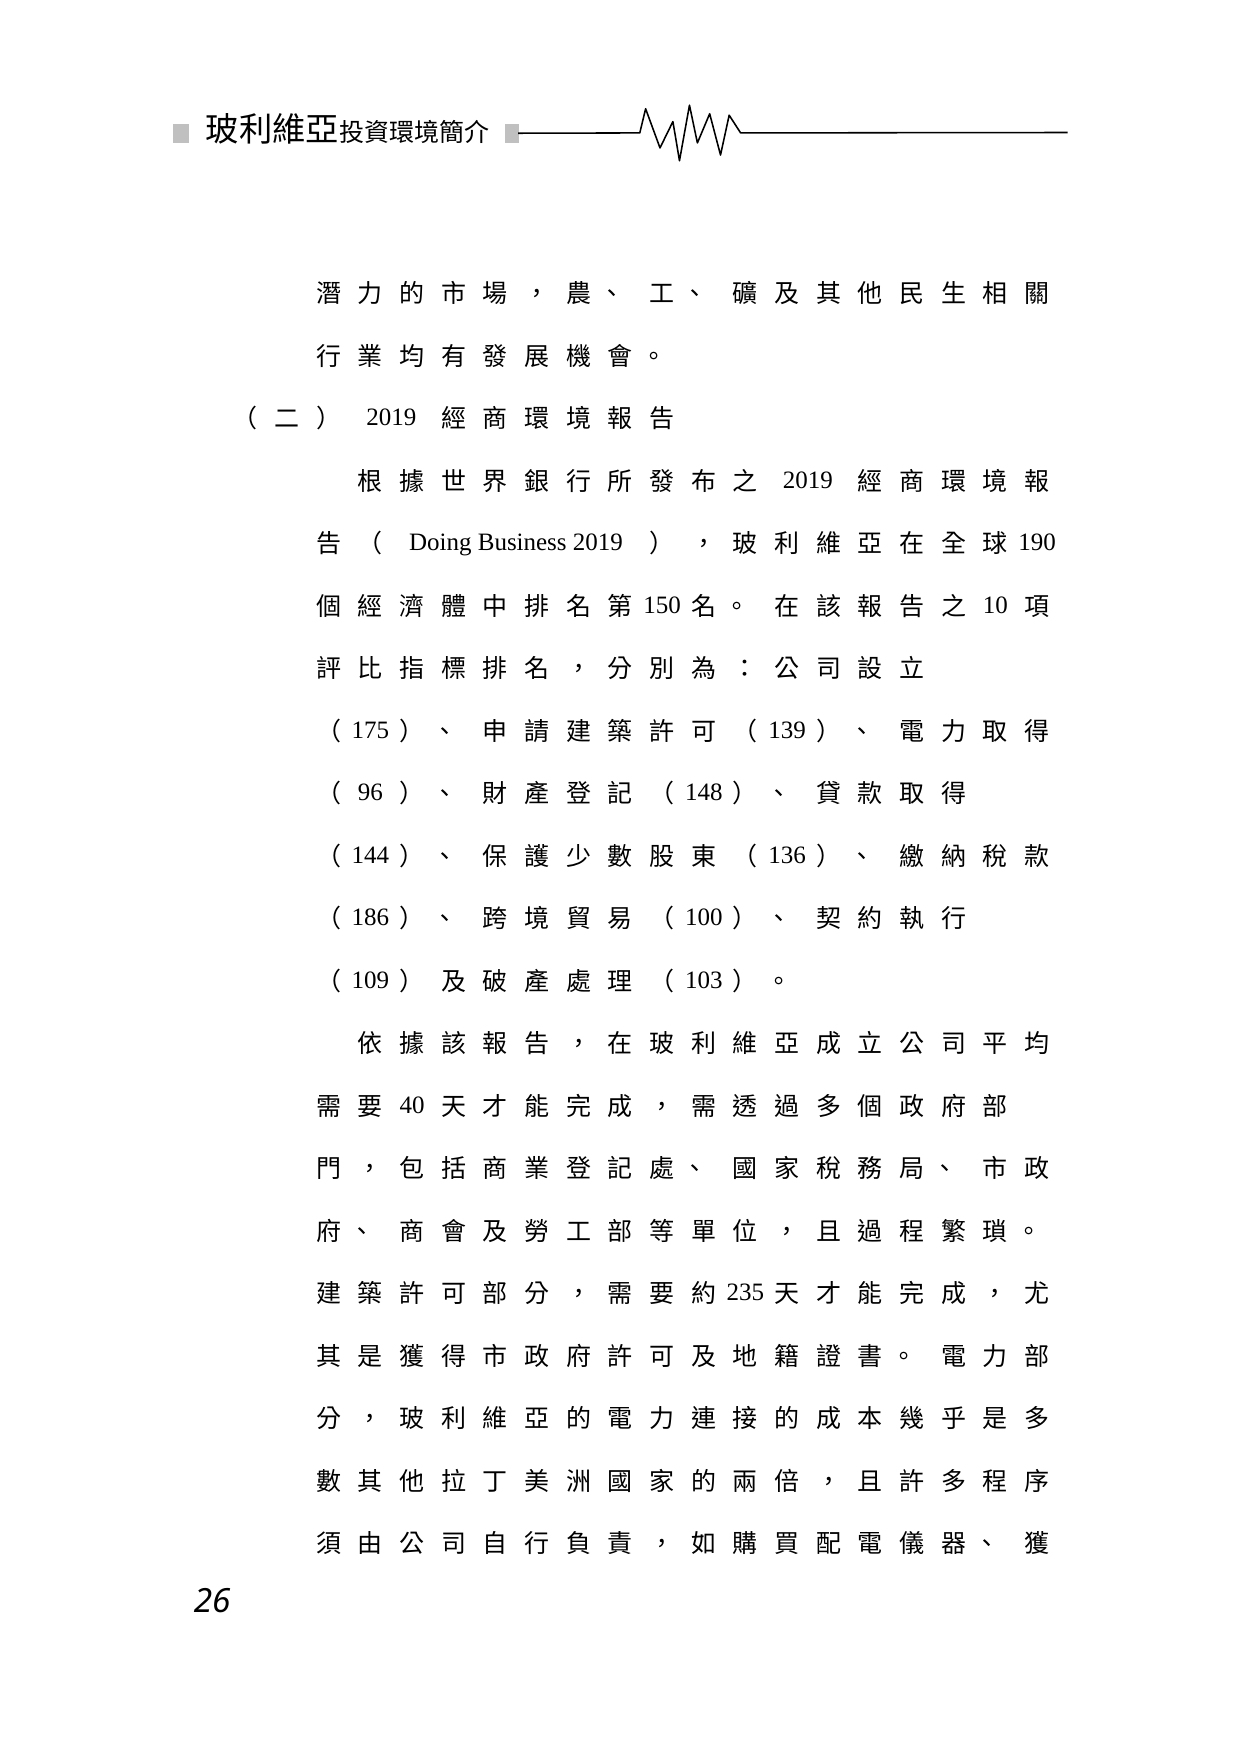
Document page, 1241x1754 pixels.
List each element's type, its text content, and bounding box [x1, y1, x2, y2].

text （二）2019經商環境報告 [207, 375, 1058, 438]
text 潛力的市場，農、工、礦及其他民生相關行業均有發展機會。 [281, 250, 1058, 375]
text 依據該報告，在玻利維亞成立公司平均需要40天才能完成，需透過多個政府部門，包括商業登記處、國家稅務局、市政府、商會及勞工部等單位，且過程繁瑣。建築許可部分，需要約235天才能完成，尤其是獲得市政府許可及地籍證書。電力部分，玻利維亞的電力連接的成本幾乎是多數其他拉丁美洲國家的兩倍，且許多程序須由公司自行負責，如購買配電儀器、獲 [281, 1000, 1058, 1563]
text 根據世界銀行所發布之2019經商環境報告（Doing Business 2019），玻利維亞在全球190個經濟體中排名第150名。在該報告之10項評比指標排名，分別為：公司設立（175）、申請建築許可（139）、電力取得（96）、財產登記（148）、貸款取得（144）、保護少數股東（136）、繳納稅款（186）、跨境貿易（100）、契約執行（109）及破產處理（103）。 [281, 438, 1058, 1000]
